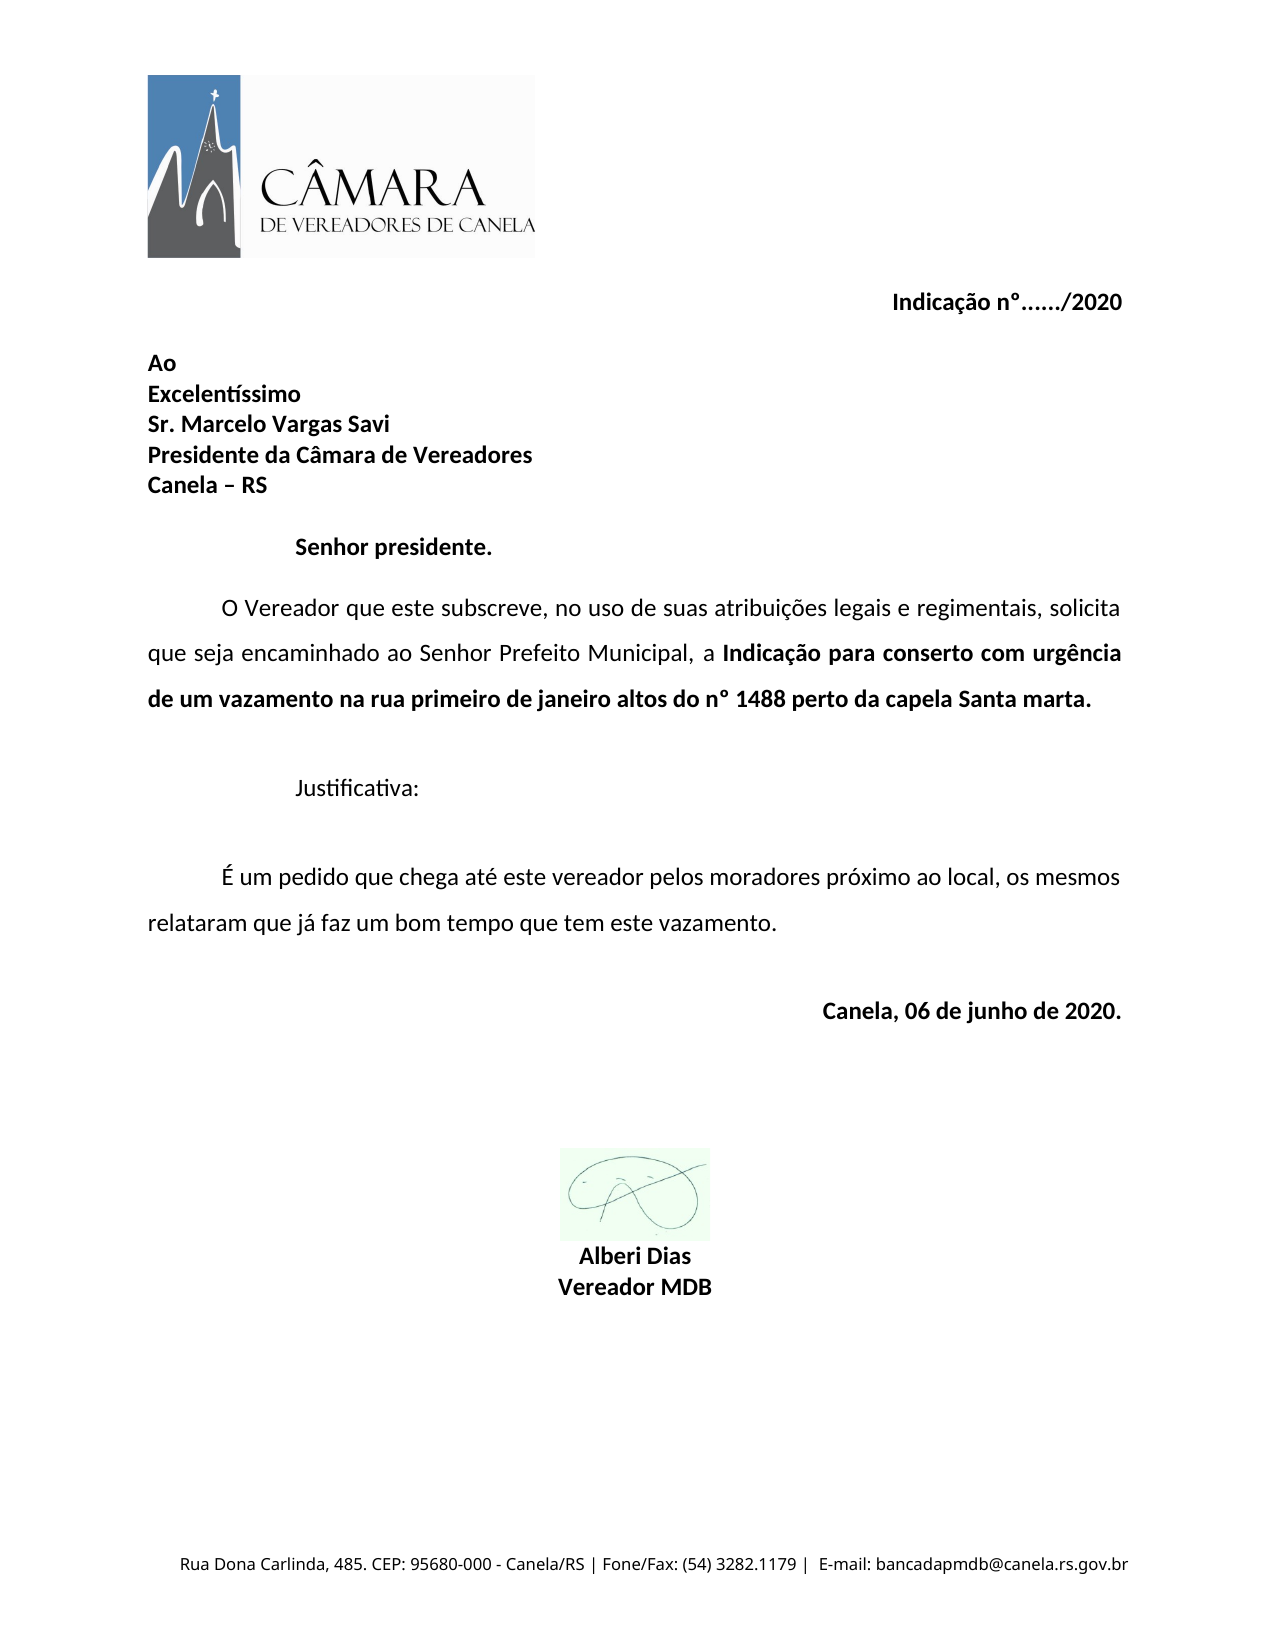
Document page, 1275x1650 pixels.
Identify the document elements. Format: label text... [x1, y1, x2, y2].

text Canela, 06 de junho de 2020. [148, 996, 1122, 1026]
text Sr. Marcelo Vargas Savi [148, 409, 1122, 439]
text Presidente da Câmara de Vereadores [148, 439, 1122, 470]
text Senhor presidente. [148, 531, 1122, 561]
picture [147, 75, 536, 258]
text Vereador MDB [148, 1271, 1122, 1301]
text Alberi Dias [148, 1240, 1122, 1271]
text Justificativa: [148, 772, 1122, 803]
text Ao [148, 348, 1122, 378]
text É um pedido que chega até este vereador pelos moradores próximo ao local, os mesmos relataram que já faz um bom tempo que tem este vazamento. [148, 861, 1122, 937]
picture [560, 1148, 711, 1241]
text Canela – RS [148, 470, 1122, 500]
text O Vereador que este subscreve, no uso de suas atribuições legais e regimentais, solicita que seja encaminhado ao Senhor Prefeito Municipal, a Indicação para conserto com urgência de um vazamento na rua primeiro de janeiro altos do nº 1488 perto da capela Santa marta. [148, 592, 1122, 714]
text Excelentíssimo [148, 378, 1122, 409]
subtitle Indicação nº....../2020 [148, 287, 1122, 317]
